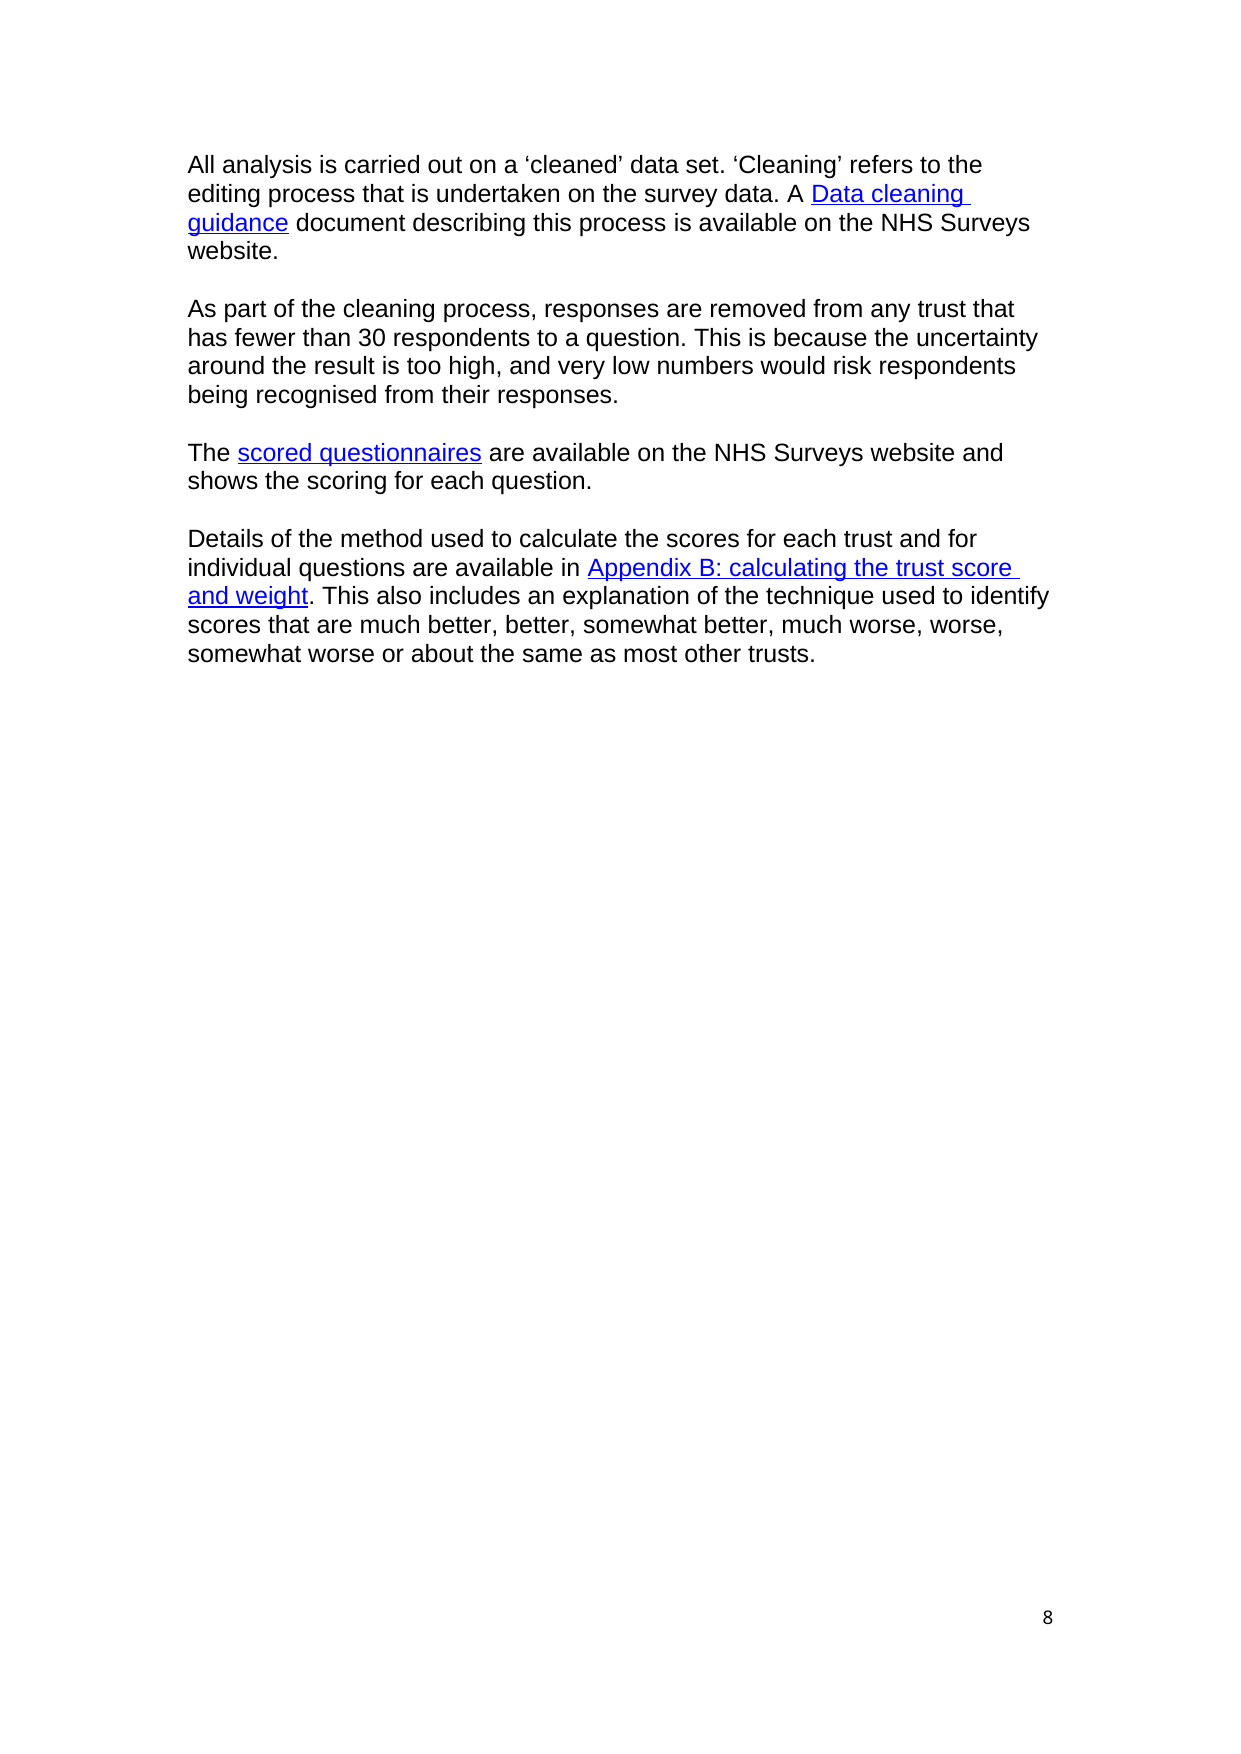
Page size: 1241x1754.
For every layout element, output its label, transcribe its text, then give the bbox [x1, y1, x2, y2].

text As part of the cleaning process, responses are removed from any trust that has fewer than 30 respondents to a question. This is because the uncertainty around the result is too high, and very low numbers would risk respondents being recognised from their responses. [187, 294, 1053, 409]
text The scored questionnaires are available on the NHS Surveys website and shows the scoring for each question. [187, 437, 1053, 495]
text All analysis is carried out on a ‘cleaned’ data set. ‘Cleaning’ refers to the editing process that is undertaken on the survey data. A Data cleaning guidance document describing this process is available on the NHS Surveys website. [187, 150, 1053, 265]
text Details of the method used to calculate the scores for each trust and for individual questions are available in Appendix B: calculating the trust score and weight. This also includes an explanation of the technique used to identify scores that are much better, better, somewhat better, much worse, worse, somewhat worse or about the same as most other trusts. [187, 524, 1053, 667]
